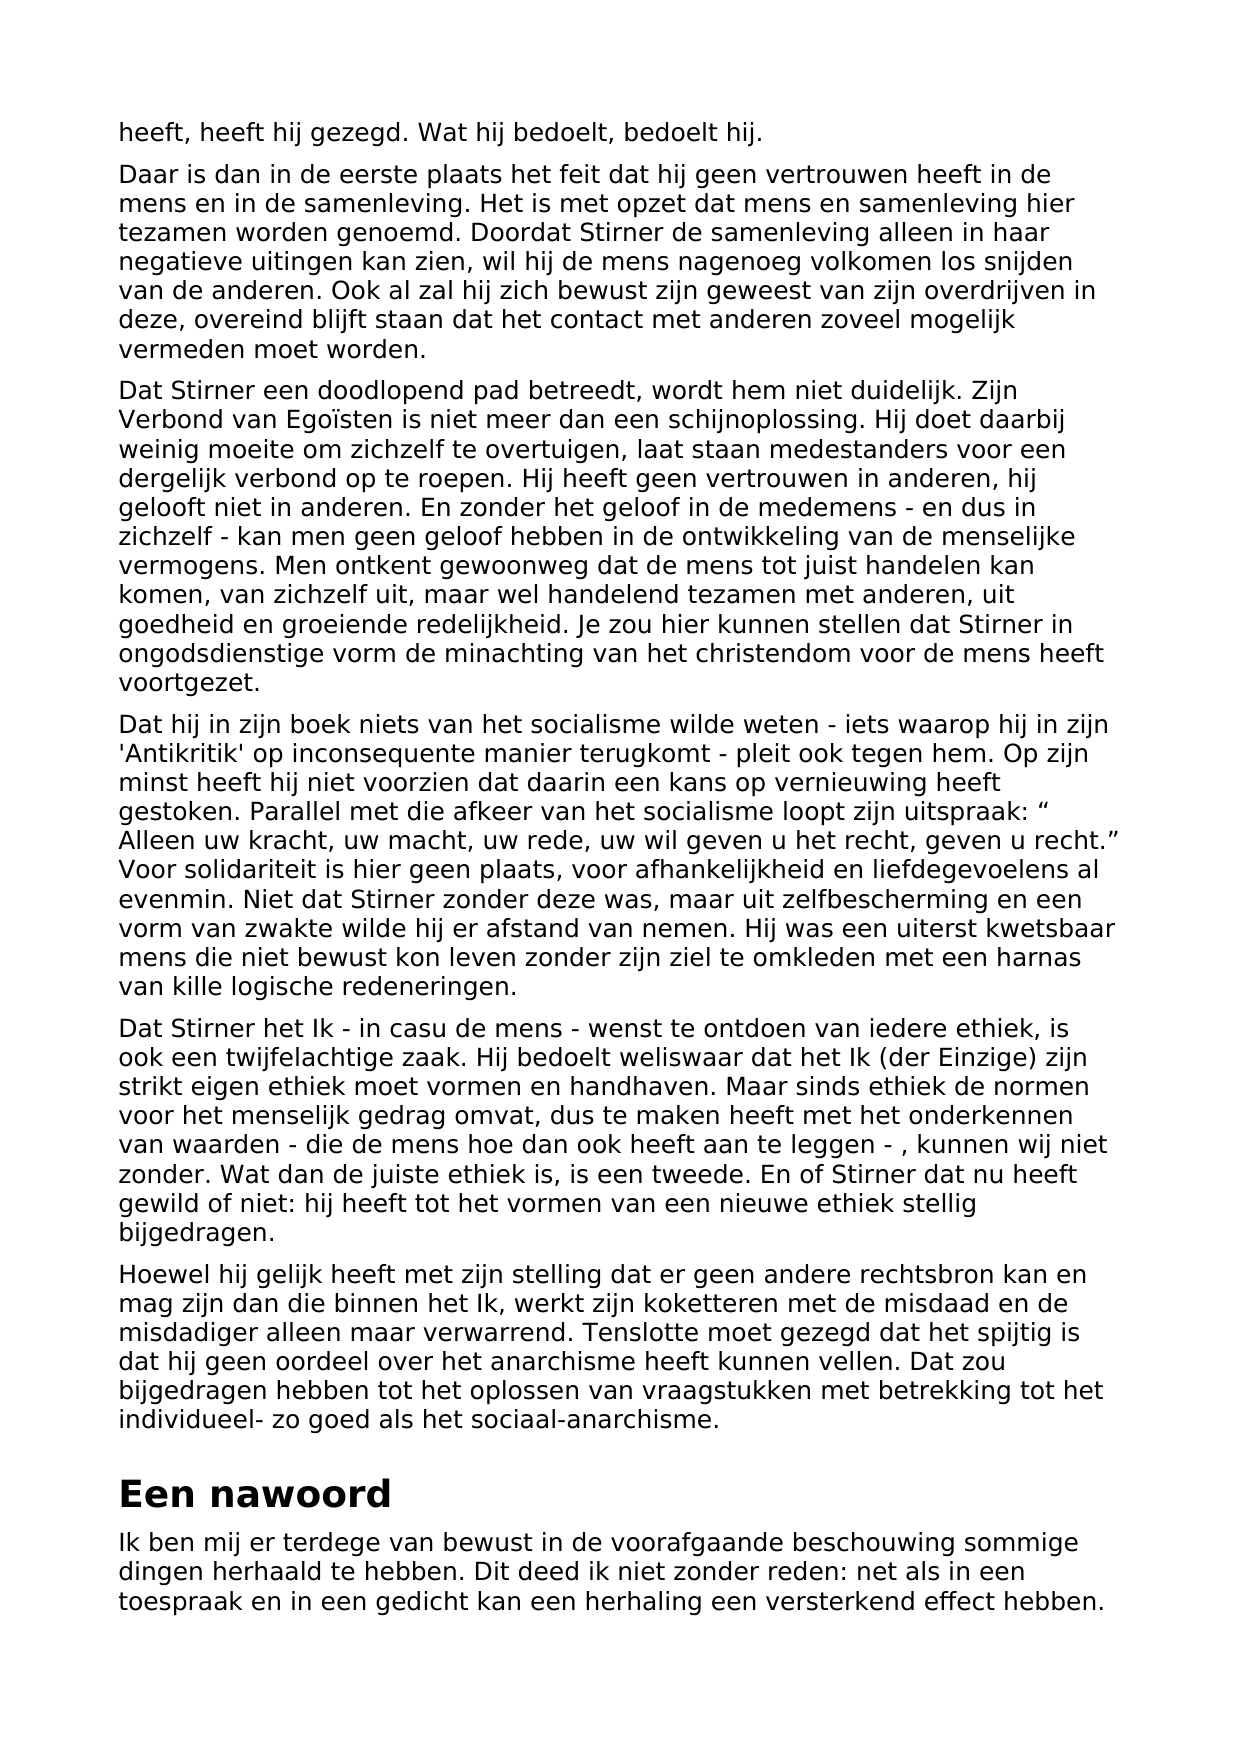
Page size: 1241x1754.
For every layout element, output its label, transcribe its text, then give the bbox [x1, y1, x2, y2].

subtitle Een nawoord [118, 1472, 1122, 1516]
text heeft, heeft hij gezegd. Wat hij bedoelt, bedoelt hij. [118, 118, 1122, 147]
text Dat Stirner het Ik - in casu de mens - wenst te ontdoen van iedere ethiek, is ook een twijfelachtige zaak. Hij bedoelt weliswaar dat het Ik (der Einzige) zijn strikt eigen ethiek moet vormen en handhaven. Maar sinds ethiek de normen voor het menselijk gedrag omvat, dus te maken heeft met het onderkennen van waarden - die de mens hoe dan ook heeft aan te leggen - , kunnen wij niet zonder. Wat dan de juiste ethiek is, is een tweede. En of Stirner dat nu heeft gewild of niet: hij heeft tot het vormen van een nieuwe ethiek stellig bijgedragen. [118, 1014, 1122, 1247]
text Hoewel hij gelijk heeft met zijn stelling dat er geen andere rechtsbron kan en mag zijn dan die binnen het Ik, werkt zijn koketteren met de misdaad en de misdadiger alleen maar verwarrend. Tenslotte moet gezegd dat het spijtig is dat hij geen oordeel over het anarchisme heeft kunnen vellen. Dat zou bijgedragen hebben tot het oplossen van vraagstukken met betrekking tot het individueel- zo goed als het sociaal-anarchisme. [118, 1260, 1122, 1435]
text Daar is dan in de eerste plaats het feit dat hij geen vertrouwen heeft in de mens en in de samenleving. Het is met opzet dat mens en samenleving hier tezamen worden genoemd. Doordat Stirner de samenleving alleen in haar negatieve uitingen kan zien, wil hij de mens nagenoeg volkomen los snijden van de anderen. Ook al zal hij zich bewust zijn geweest van zijn overdrijven in deze, overeind blijft staan dat het contact met anderen zoveel mogelijk vermeden moet worden. [118, 160, 1122, 364]
text Dat hij in zijn boek niets van het socialisme wilde weten - iets waarop hij in zijn 'Antikritik' op inconsequente manier terugkomt - pleit ook tegen hem. Op zijn minst heeft hij niet voorzien dat daarin een kans op vernieuwing heeft gestoken. Parallel met die afkeer van het socialisme loopt zijn uitspraak: “ Alleen uw kracht, uw macht, uw rede, uw wil geven u het recht, geven u recht.” Voor solidariteit is hier geen plaats, voor afhankelijkheid en liefdegevoelens al evenmin. Niet dat Stirner zonder deze was, maar uit zelfbescherming en een vorm van zwakte wilde hij er afstand van nemen. Hij was een uiterst kwetsbaar mens die niet bewust kon leven zonder zijn ziel te omkleden met een harnas van kille logische redeneringen. [118, 710, 1122, 1001]
text Dat Stirner een doodlopend pad betreedt, wordt hem niet duidelijk. Zijn Verbond van Egoïsten is niet meer dan een schijnoplossing. Hij doet daarbij weinig moeite om zichzelf te overtuigen, laat staan medestanders voor een dergelijk verbond op te roepen. Hij heeft geen vertrouwen in anderen, hij gelooft niet in anderen. En zonder het geloof in de medemens - en dus in zichzelf - kan men geen geloof hebben in de ontwikkeling van de menselijke vermogens. Men ontkent gewoonweg dat de mens tot juist handelen kan komen, van zichzelf uit, maar wel handelend tezamen met anderen, uit goedheid en groeiende redelijkheid. Je zou hier kunnen stellen dat Stirner in ongodsdienstige vorm de minachting van het christendom voor de mens heeft voortgezet. [118, 376, 1122, 697]
text Ik ben mij er terdege van bewust in de voorafgaande beschouwing sommige dingen herhaald te hebben. Dit deed ik niet zonder reden: net als in een toespraak en in een gedicht kan een herhaling een versterkend effect hebben. [118, 1528, 1122, 1616]
